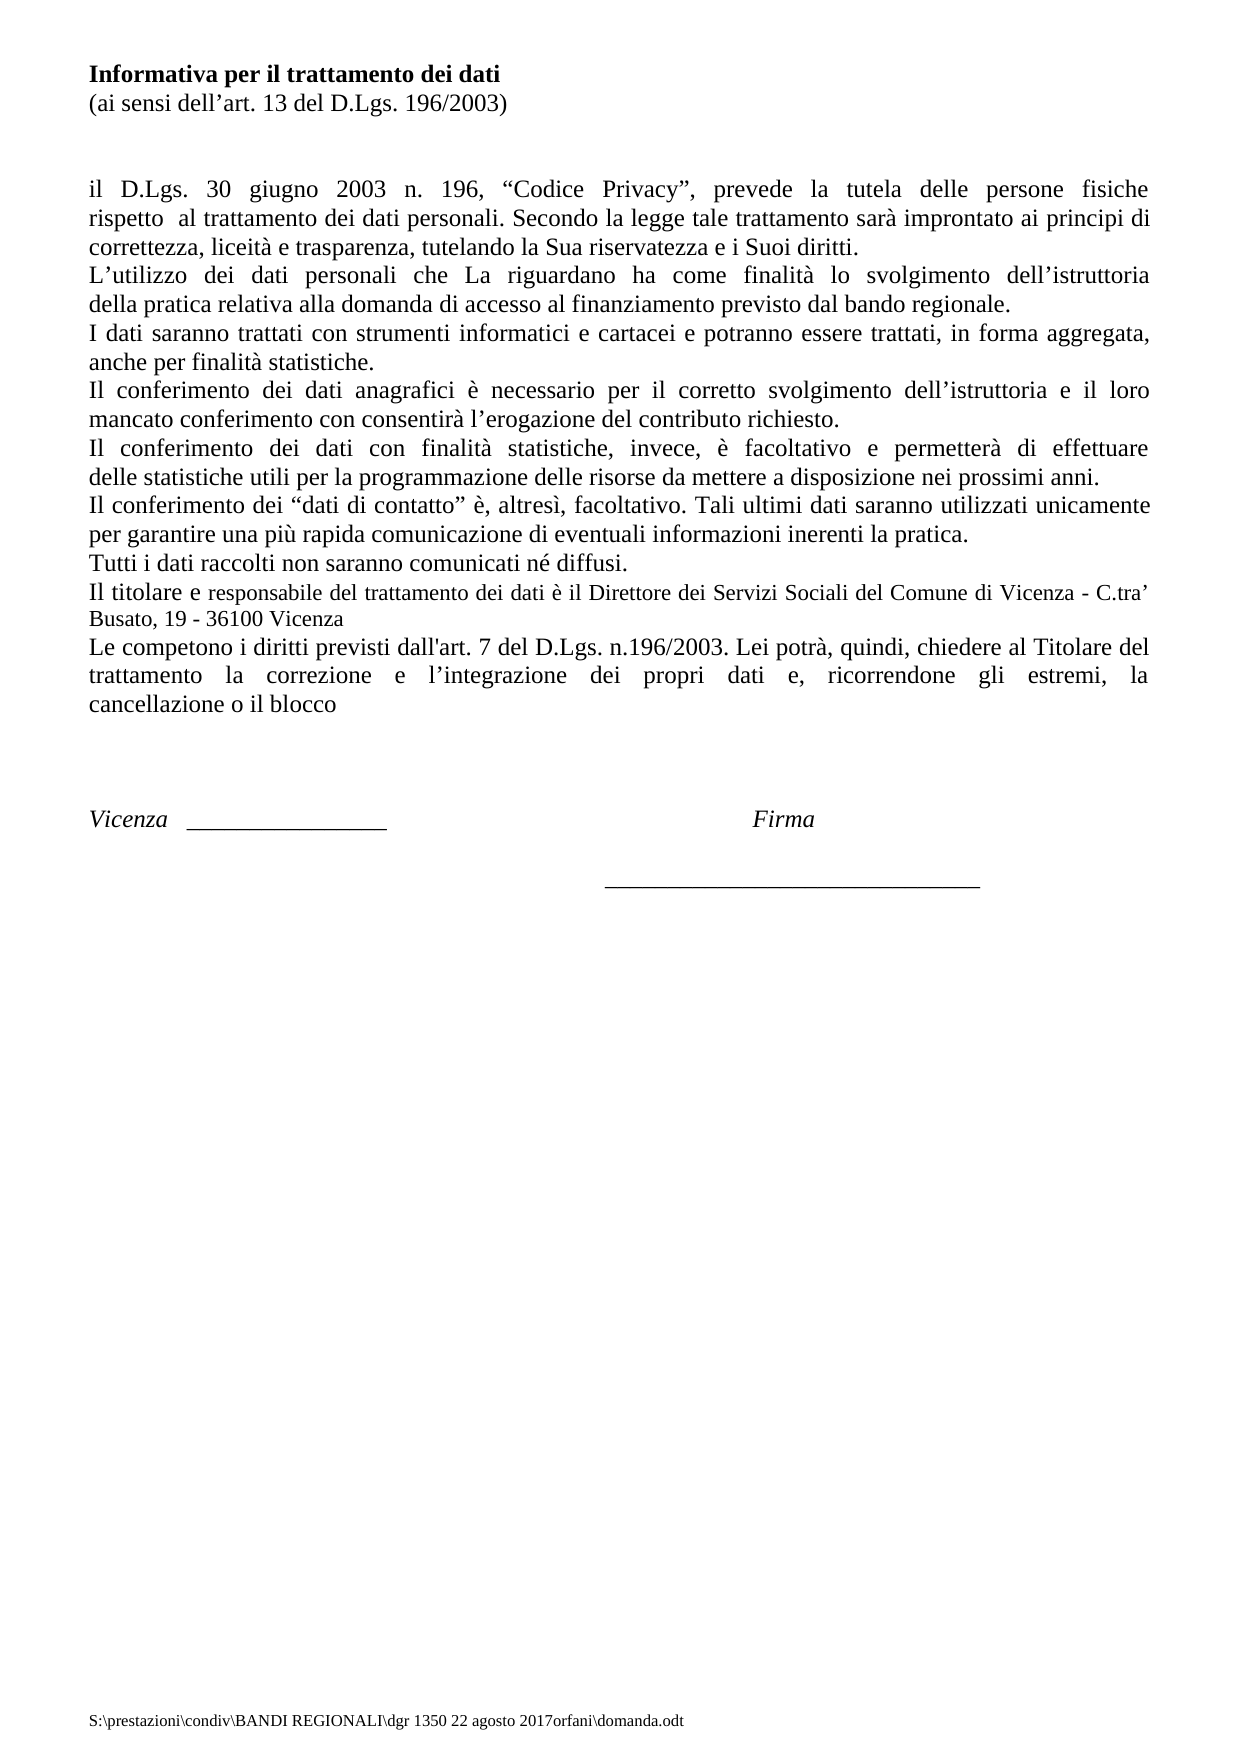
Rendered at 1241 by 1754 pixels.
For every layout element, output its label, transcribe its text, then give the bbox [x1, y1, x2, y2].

text I dati saranno trattati con strumenti informatici e cartacei e potranno essere trattati, in forma aggregata, anche per finalità statistiche. [89, 318, 1152, 375]
text Vicenza ________________ Firma [89, 804, 1152, 833]
text L’utilizzo dei dati personali che La riguardano ha come finalità lo svolgimento dell’istruttoria della pratica relativa alla domanda di accesso al finanziamento previsto dal bando regionale. [89, 260, 1152, 318]
text ______________________________ [89, 862, 1152, 891]
text Tutti i dati raccolti non saranno comunicati né diffusi. [89, 548, 1152, 577]
text Le competono i diritti previsti dall'art. 7 del D.Lgs. n.196/2003. Lei potrà, quindi, chiedere al Titolare del trattamento la correzione e l’integrazione dei propri dati e, ricorrendone gli estremi, la cancellazione o il blocco [89, 632, 1152, 718]
text Il conferimento dei dati con finalità statistiche, invece, è facoltativo e permetterà di effettuare delle statistiche utili per la programmazione delle risorse da mettere a disposizione nei prossimi anni. [89, 433, 1152, 490]
text Il conferimento dei “dati di contatto” è, altresì, facoltativo. Tali ultimi dati saranno utilizzati unicamente per garantire una più rapida comunicazione di eventuali informazioni inerenti la pratica. [89, 490, 1152, 548]
text Il conferimento dei dati anagrafici è necessario per il corretto svolgimento dell’istruttoria e il loro mancato conferimento con consentirà l’erogazione del contributo richiesto. [89, 375, 1152, 433]
text il D.Lgs. 30 giugno 2003 n. 196, “Codice Privacy”, prevede la tutela delle persone fisiche rispetto al trattamento dei dati personali. Secondo la legge tale trattamento sarà improntato ai principi di correttezza, liceità e trasparenza, tutelando la Sua riservatezza e i Suoi diritti. [89, 174, 1152, 260]
text Informativa per il trattamento dei dati [89, 59, 1152, 88]
text (ai sensi dell’art. 13 del D.Lgs. 196/2003) [89, 88, 1152, 117]
text Il titolare e responsabile del trattamento dei dati è il Direttore dei Servizi Sociali del Comune di Vicenza - C.tra’ Busato, 19 - 36100 Vicenza [89, 577, 1152, 632]
